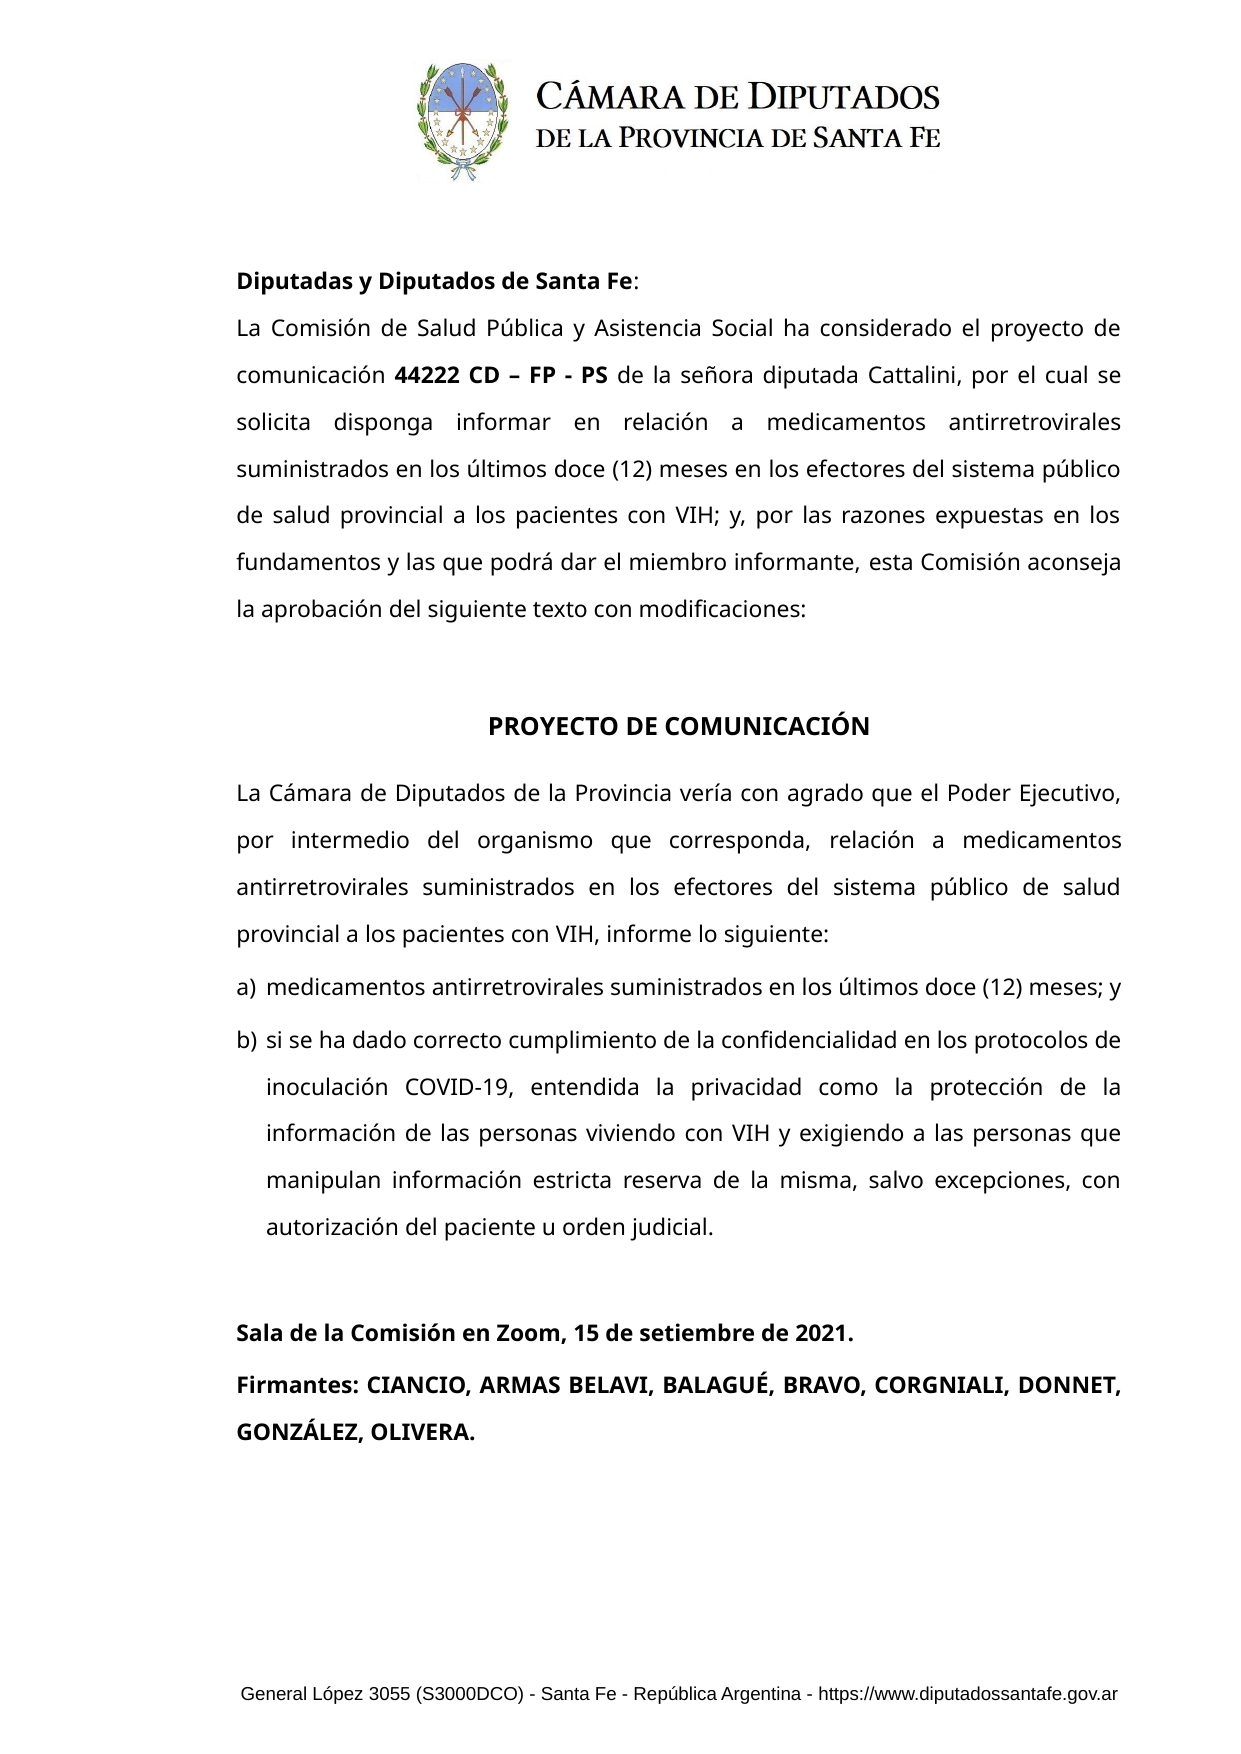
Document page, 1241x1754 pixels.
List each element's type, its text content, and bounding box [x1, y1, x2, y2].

picture [413, 59, 945, 183]
text Diputadas y Diputados de Santa Fe: [236, 265, 1122, 296]
text PROYECTO DE COMUNICACIÓN [236, 709, 1122, 743]
list medicamentos antirretrovirales suministrados en los últimos doce (12) meses; y [236, 971, 1122, 1002]
text Firmantes: CIANCIO, ARMAS BELAVI, BALAGUÉ, BRAVO, CORGNIALI, DONNET, GONZÁLEZ, OLIVERA. [236, 1369, 1122, 1448]
text La Cámara de Diputados de la Provincia vería con agrado que el Poder Ejecutivo, por intermedio del organismo que corresponda, relación a medicamentos antirretrovirales suministrados en los efectores del sistema público de salud provincial a los pacientes con VIH, informe lo siguiente: [236, 777, 1122, 949]
text La Comisión de Salud Pública y Asistencia Social ha considerado el proyecto de comunicación 44222 CD – FP - PS de la señora diputada Cattalini, por el cual se solicita disponga informar en relación a medicamentos antirretrovirales suministrados en los últimos doce (12) meses en los efectores del sistema público de salud provincial a los pacientes con VIH; y, por las razones expuestas en los fundamentos y las que podrá dar el miembro informante, esta Comisión aconseja la aprobación del siguiente texto con modificaciones: [236, 312, 1122, 624]
text Sala de la Comisión en Zoom, 15 de setiembre de 2021. [236, 1317, 1122, 1348]
list si se ha dado correcto cumplimiento de la confidencialidad en los protocolos de inoculación COVID-19, entendida la privacidad como la protección de la información de las personas viviendo con VIH y exigiendo a las personas que manipulan información estricta reserva de la misma, salvo excepciones, con autorización del paciente u orden judicial. [236, 1023, 1122, 1242]
